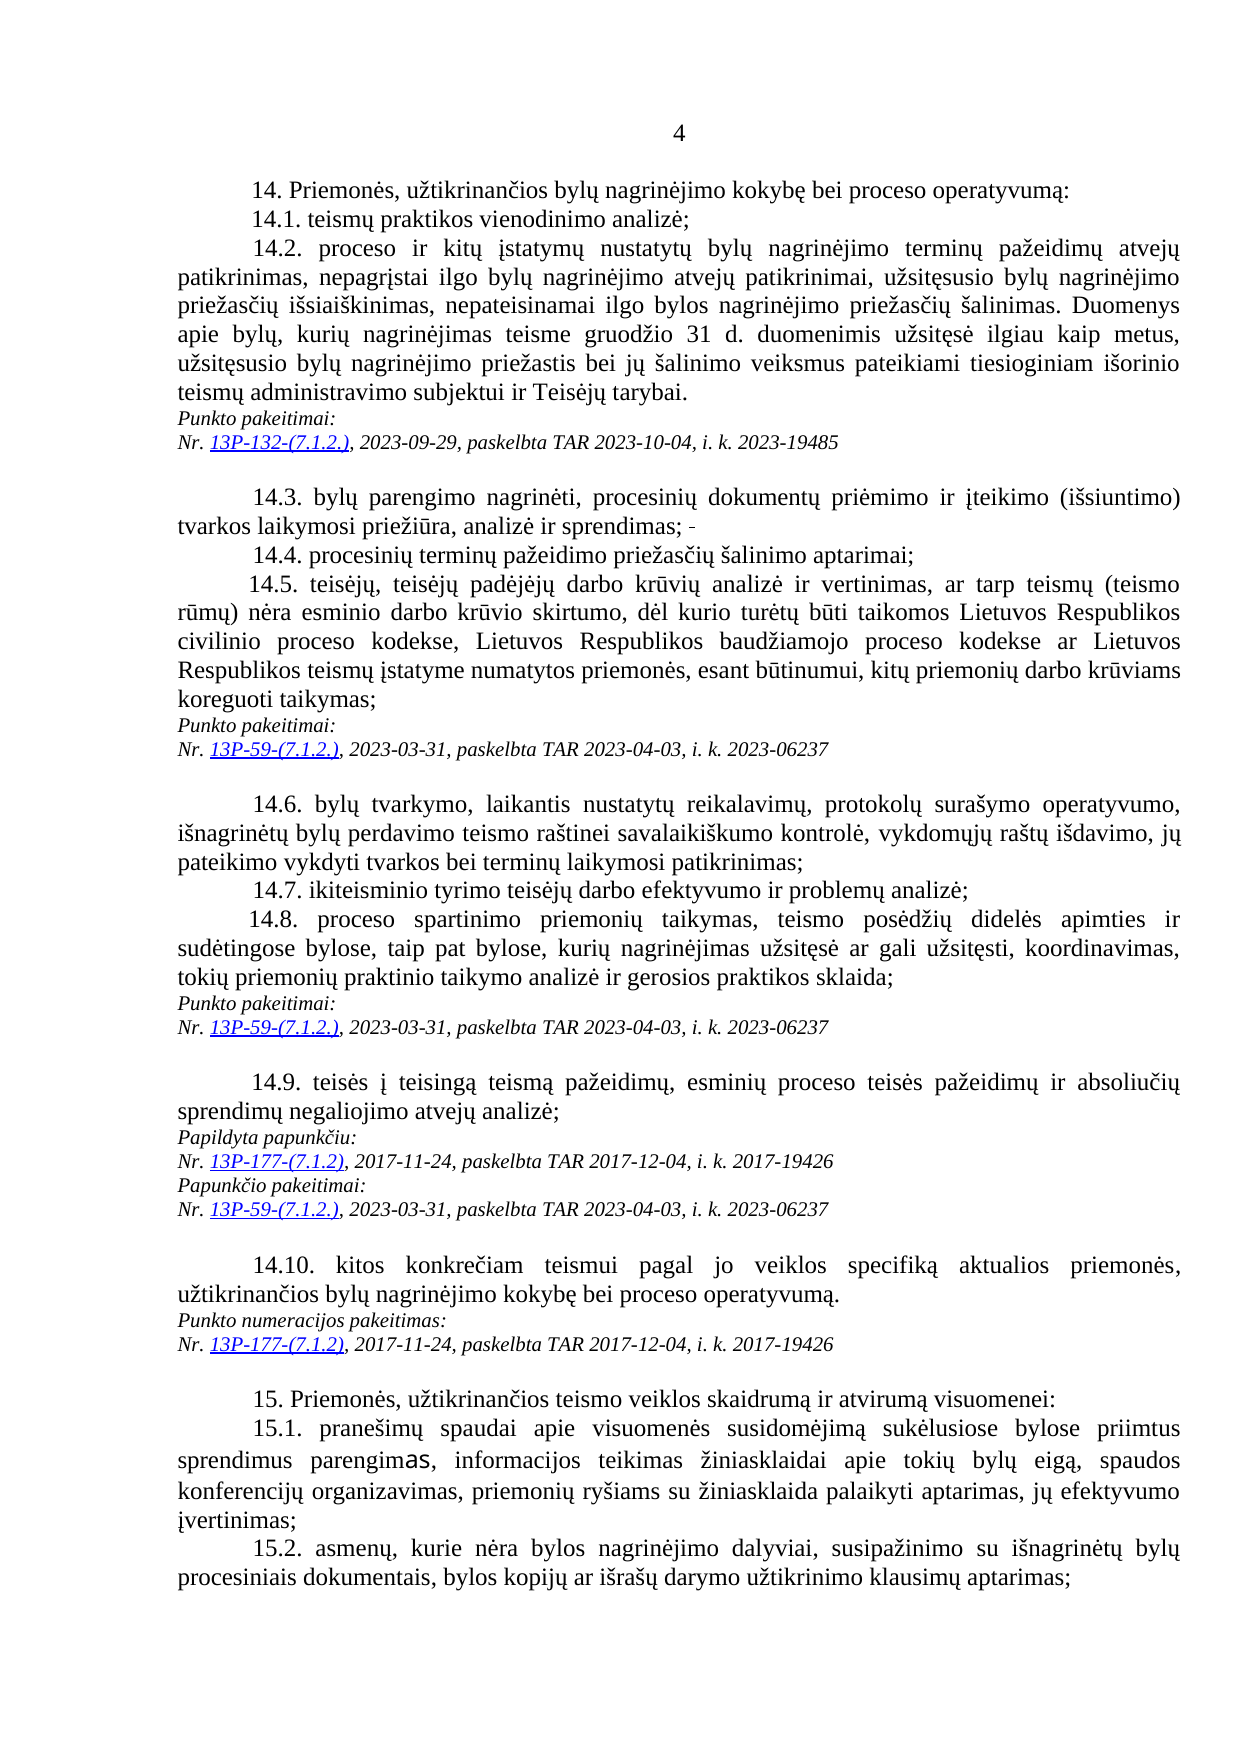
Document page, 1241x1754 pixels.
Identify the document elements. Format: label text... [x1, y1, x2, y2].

text 14.8. proceso spartinimo priemonių taikymas, teismo posėdžių didelės apimties ir sudėtingose bylose, taip pat bylose, kurių nagrinėjimas užsitęsė ar gali užsitęsti, koordinavimas, tokių priemonių praktinio taikymo analizė ir gerosios praktikos sklaida; [177, 904, 1181, 991]
text 14.4. procesinių terminų pažeidimo priežasčių šalinimo aptarimai; [177, 540, 1181, 569]
text Nr. 13P-59-(7.1.2.), 2023-03-31, paskelbta TAR 2023-04-03, i. k. 2023-06237 [177, 1197, 1181, 1221]
text Papunkčio pakeitimai: [177, 1173, 1181, 1197]
text Nr. 13P-132-(7.1.2.), 2023-09-29, paskelbta TAR 2023-10-04, i. k. 2023-19485 [177, 430, 1181, 454]
text 15. Priemonės, užtikrinančios teismo veiklos skaidrumą ir atvirumą visuomenei: [177, 1384, 1181, 1413]
text 15.1. pranešimų spaudai apie visuomenės susidomėjimą sukėlusiose bylose priimtus sprendimus parengimas, informacijos teikimas žiniasklaidai apie tokių bylų eigą, spaudos konferencijų organizavimas, priemonių ryšiams su žiniasklaida palaikyti aptarimas, jų efektyvumo įvertinimas; [177, 1413, 1181, 1533]
text Nr. 13P-59-(7.1.2.), 2023-03-31, paskelbta TAR 2023-04-03, i. k. 2023-06237 [177, 737, 1181, 761]
text Nr. 13P-177-(7.1.2), 2017-11-24, paskelbta TAR 2017-12-04, i. k. 2017-19426 [177, 1332, 1181, 1356]
text Punkto pakeitimai: [177, 991, 1181, 1015]
text 14.7. ikiteisminio tyrimo teisėjų darbo efektyvumo ir problemų analizė; [177, 876, 1181, 904]
text Papildyta papunkčiu: [177, 1125, 1181, 1149]
text Punkto pakeitimai: [177, 406, 1181, 430]
text 15.2. asmenų, kurie nėra bylos nagrinėjimo dalyviai, susipažinimo su išnagrinėtų bylų procesiniais dokumentais, bylos kopijų ar išrašų darymo užtikrinimo klausimų aptarimas; [177, 1533, 1181, 1591]
text 14.10. kitos konkrečiam teismui pagal jo veiklos specifiką aktualios priemonės, užtikrinančios bylų nagrinėjimo kokybę bei proceso operatyvumą. [177, 1250, 1181, 1307]
text 14.2. proceso ir kitų įstatymų nustatytų bylų nagrinėjimo terminų pažeidimų atvejų patikrinimas, nepagrįstai ilgo bylų nagrinėjimo atvejų patikrinimai, užsitęsusio bylų nagrinėjimo priežasčių išsiaiškinimas, nepateisinamai ilgo bylos nagrinėjimo priežasčių šalinimas. Duomenys apie bylų, kurių nagrinėjimas teisme gruodžio 31 d. duomenimis užsitęsė ilgiau kaip metus, užsitęsusio bylų nagrinėjimo priežastis bei jų šalinimo veiksmus pateikiami tiesioginiam išorinio teismų administravimo subjektui ir Teisėjų tarybai. [177, 233, 1181, 406]
text 14.9. teisės į teisingą teismą pažeidimų, esminių proceso teisės pažeidimų ir absoliučių sprendimų negaliojimo atvejų analizė; [177, 1067, 1181, 1125]
text 14.6. bylų tvarkymo, laikantis nustatytų reikalavimų, protokolų surašymo operatyvumo, išnagrinėtų bylų perdavimo teismo raštinei savalaikiškumo kontrolė, vykdomųjų raštų išdavimo, jų pateikimo vykdyti tvarkos bei terminų laikymosi patikrinimas; [177, 789, 1181, 876]
text Punkto pakeitimai: [177, 712, 1181, 737]
text 14. Priemonės, užtikrinančios bylų nagrinėjimo kokybę bei proceso operatyvumą: [177, 176, 1181, 204]
text 14.1. teismų praktikos vienodinimo analizė; [177, 204, 1181, 233]
text Nr. 13P-59-(7.1.2.), 2023-03-31, paskelbta TAR 2023-04-03, i. k. 2023-06237 [177, 1015, 1181, 1039]
text Nr. 13P-177-(7.1.2), 2017-11-24, paskelbta TAR 2017-12-04, i. k. 2017-19426 [177, 1149, 1181, 1173]
text 14.3. bylų parengimo nagrinėti, procesinių dokumentų priėmimo ir įteikimo (išsiuntimo) tvarkos laikymosi priežiūra, analizė ir sprendimas; [177, 482, 1181, 540]
text 14.5. teisėjų, teisėjų padėjėjų darbo krūvių analizė ir vertinimas, ar tarp teismų (teismo rūmų) nėra esminio darbo krūvio skirtumo, dėl kurio turėtų būti taikomos Lietuvos Respublikos civilinio proceso kodekse, Lietuvos Respublikos baudžiamojo proceso kodekse ar Lietuvos Respublikos teismų įstatyme numatytos priemonės, esant būtinumui, kitų priemonių darbo krūviams koreguoti taikymas; [177, 569, 1181, 712]
text Punkto numeracijos pakeitimas: [177, 1307, 1181, 1332]
